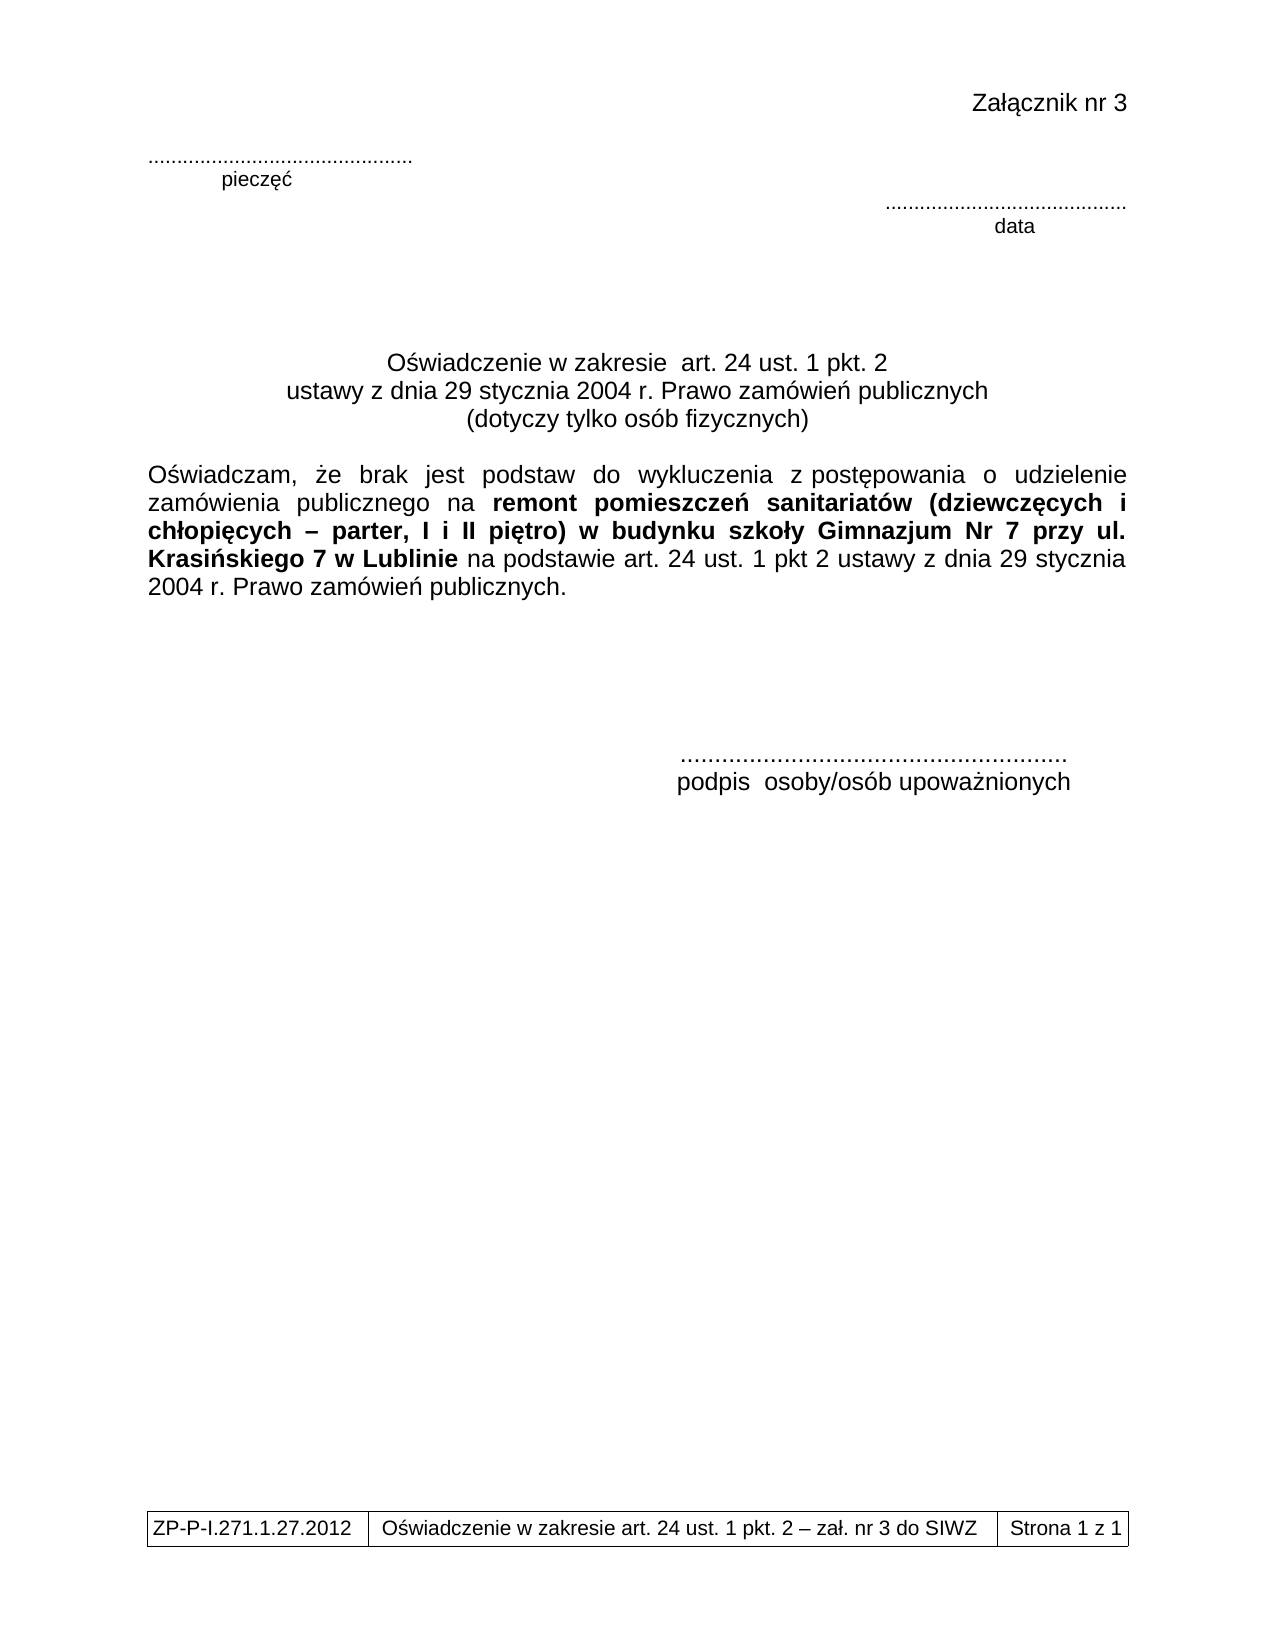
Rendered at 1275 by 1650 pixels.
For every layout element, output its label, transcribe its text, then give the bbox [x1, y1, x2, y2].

text data [148, 214, 1127, 237]
text .......................................... [148, 191, 1127, 214]
text podpis osoby/osób upoważnionych [620, 768, 1127, 796]
subtitle Załącznik nr 3 [148, 89, 1127, 117]
text ........................................................ [620, 740, 1127, 768]
text Oświadczam, że brak jest podstaw do wykluczenia z postępowania o udzielenie zamówienia publicznego na remont pomieszczeń sanitariatów (dziewczęcych i chłopięcych – parter, I i II piętro) w budynku szkoły Gimnazjum Nr 7 przy ul. Krasińskiego 7 w Lublinie na podstawie art. 24 ust. 1 pkt 2 ustawy z dnia 29 stycznia 2004 r. Prawo zamówień publicznych. [148, 461, 1127, 600]
text ustawy z dnia 29 stycznia 2004 r. Prawo zamówień publicznych [148, 377, 1127, 405]
text pieczęć [148, 168, 1127, 191]
text (dotyczy tylko osób fizycznych) [148, 405, 1127, 433]
text Oświadczenie w zakresie art. 24 ust. 1 pkt. 2 [148, 349, 1127, 377]
text .............................................. [148, 144, 1127, 168]
